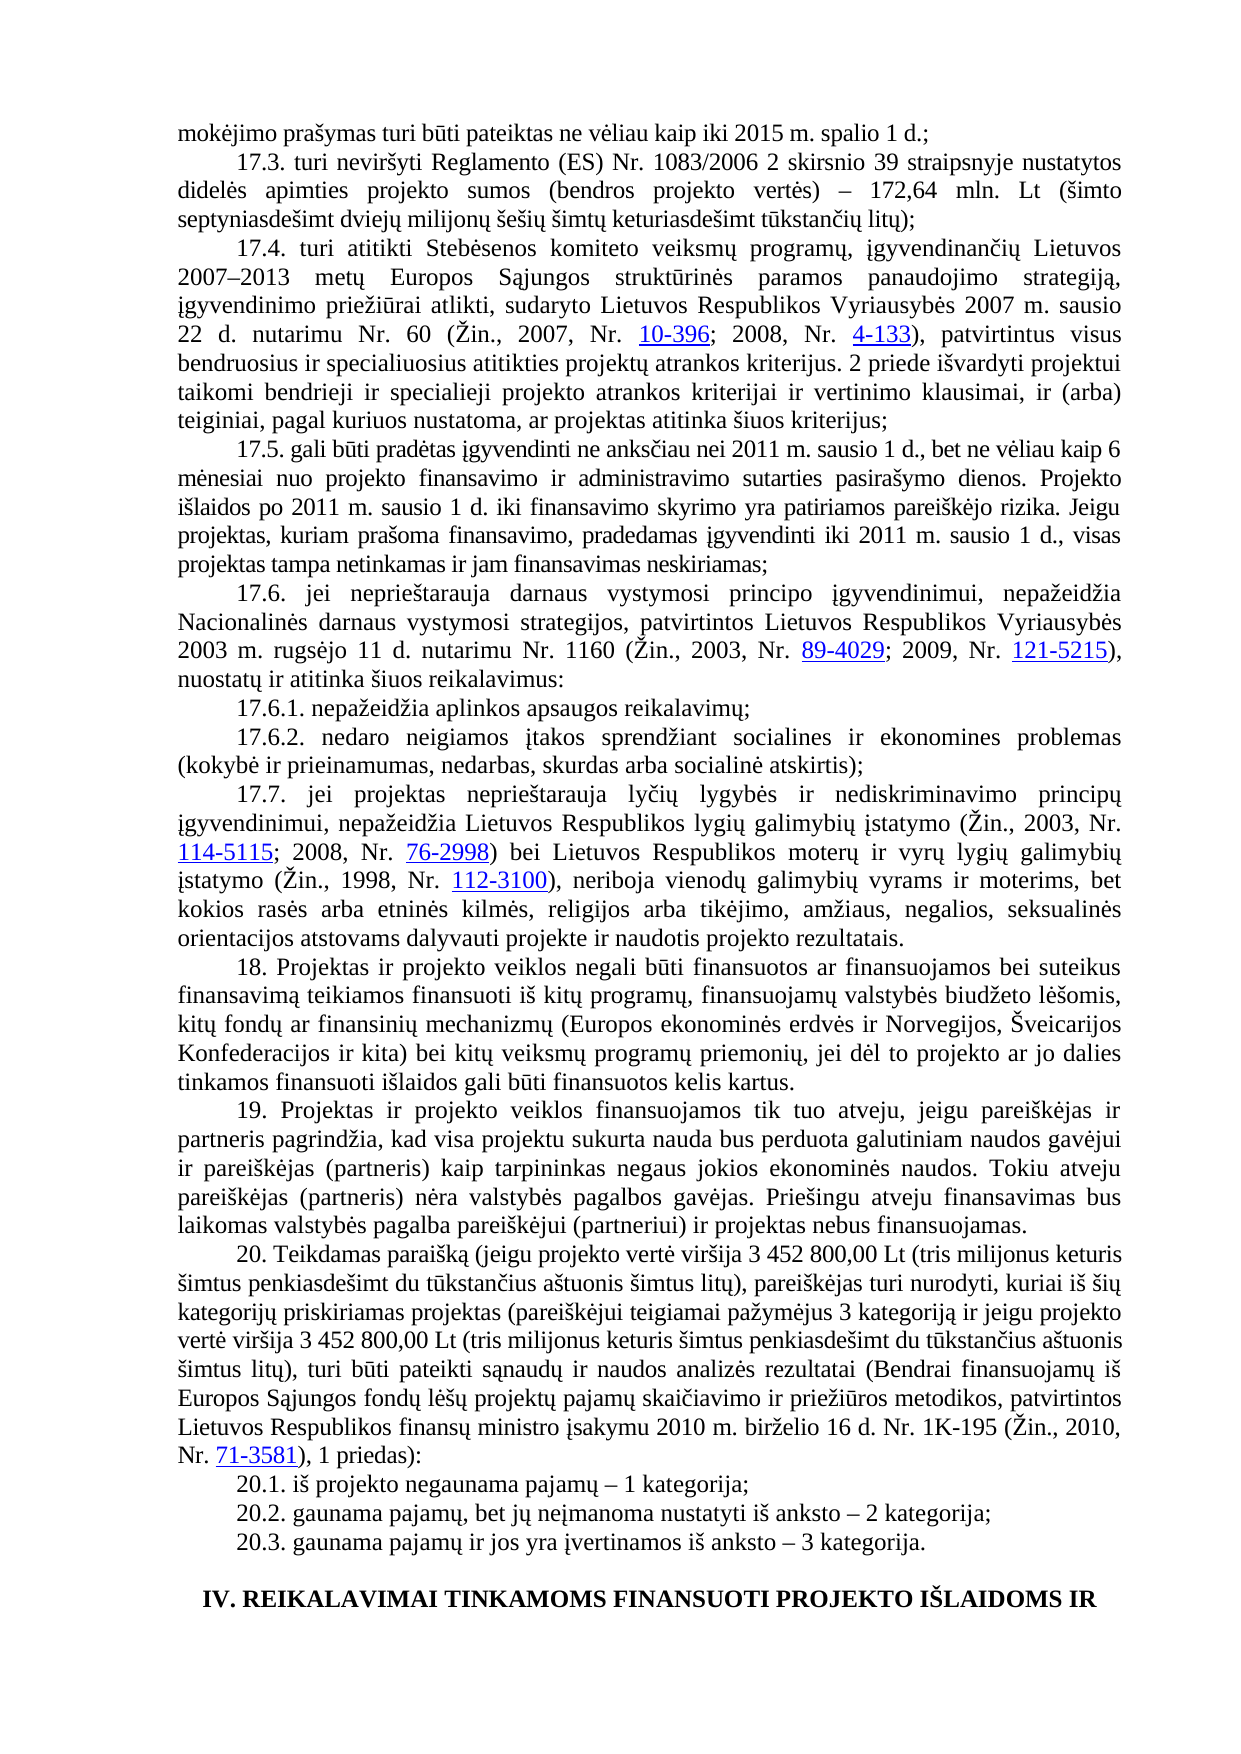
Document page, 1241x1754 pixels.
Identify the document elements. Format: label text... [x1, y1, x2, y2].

text 17.4. turi atitikti Stebėsenos komiteto veiksmų programų, įgyvendinančių Lietuvos 2007–2013 metų Europos Sąjungos struktūrinės paramos panaudojimo strategiją, įgyvendinimo priežiūrai atlikti, sudaryto Lietuvos Respublikos Vyriausybės 2007 m. sausio 22 d. nutarimu Nr. 60 (Žin., 2007, Nr. 10-396; 2008, Nr. 4-133), patvirtintus visus bendruosius ir specialiuosius atitikties projektų atrankos kriterijus. 2 priede išvardyti projektui taikomi bendrieji ir specialieji projekto atrankos kriterijai ir vertinimo klausimai, ir (arba) teiginiai, pagal kuriuos nustatoma, ar projektas atitinka šiuos kriterijus; [177, 233, 1122, 434]
text 17.6.2. nedaro neigiamos įtakos sprendžiant socialines ir ekonomines problemas (kokybė ir prieinamumas, nedarbas, skurdas arba socialinė atskirtis); [177, 722, 1122, 779]
text 20.2. gaunama pajamų, bet jų neįmanoma nustatyti iš anksto – 2 kategorija; [177, 1498, 1122, 1527]
text IV. REIKALAVIMAI TINKAMOMS FINANSUOTI PROJEKTO IŠLAIDOMS IR [177, 1584, 1122, 1613]
text 20.1. iš projekto negaunama pajamų – 1 kategorija; [177, 1469, 1122, 1498]
text 17.7. jei projektas neprieštarauja lyčių lygybės ir nediskriminavimo principų įgyvendinimui, nepažeidžia Lietuvos Respublikos lygių galimybių įstatymo (Žin., 2003, Nr. 114-5115; 2008, Nr. 76-2998) bei Lietuvos Respublikos moterų ir vyrų lygių galimybių įstatymo (Žin., 1998, Nr. 112-3100), neriboja vienodų galimybių vyrams ir moterims, bet kokios rasės arba etninės kilmės, religijos arba tikėjimo, amžiaus, negalios, seksualinės orientacijos atstovams dalyvauti projekte ir naudotis projekto rezultatais. [177, 779, 1122, 952]
text 17.3. turi neviršyti Reglamento (ES) Nr. 1083/2006 2 skirsnio 39 straipsnyje nustatytos didelės apimties projekto sumos (bendros projekto vertės) – 172,64 mln. Lt (šimto septyniasdešimt dviejų milijonų šešių šimtų keturiasdešimt tūkstančių litų); [177, 147, 1122, 233]
text 19. Projektas ir projekto veiklos finansuojamos tik tuo atveju, jeigu pareiškėjas ir partneris pagrindžia, kad visa projektu sukurta nauda bus perduota galutiniam naudos gavėjui ir pareiškėjas (partneris) kaip tarpininkas negaus jokios ekonominės naudos. Tokiu atveju pareiškėjas (partneris) nėra valstybės pagalbos gavėjas. Priešingu atveju finansavimas bus laikomas valstybės pagalba pareiškėjui (partneriui) ir projektas nebus finansuojamas. [177, 1096, 1122, 1239]
text 17.5. gali būti pradėtas įgyvendinti ne anksčiau nei 2011 m. sausio 1 d., bet ne vėliau kaip 6 mėnesiai nuo projekto finansavimo ir administravimo sutarties pasirašymo dienos. Projekto išlaidos po 2011 m. sausio 1 d. iki finansavimo skyrimo yra patiriamos pareiškėjo rizika. Jeigu projektas, kuriam prašoma finansavimo, pradedamas įgyvendinti iki 2011 m. sausio 1 d., visas projektas tampa netinkamas ir jam finansavimas neskiriamas; [177, 434, 1122, 578]
text 20. Teikdamas paraišką (jeigu projekto vertė viršija 3 452 800,00 Lt (tris milijonus keturis šimtus penkiasdešimt du tūkstančius aštuonis šimtus litų), pareiškėjas turi nurodyti, kuriai iš šių kategorijų priskiriamas projektas (pareiškėjui teigiamai pažymėjus 3 kategoriją ir jeigu projekto vertė viršija 3 452 800,00 Lt (tris milijonus keturis šimtus penkiasdešimt du tūkstančius aštuonis šimtus litų), turi būti pateikti sąnaudų ir naudos analizės rezultatai (Bendrai finansuojamų iš Europos Sąjungos fondų lėšų projektų pajamų skaičiavimo ir priežiūros metodikos, patvirtintos Lietuvos Respublikos finansų ministro įsakymu 2010 m. birželio 16 d. Nr. 1K-195 (Žin., 2010, Nr. 71-3581), 1 priedas): [177, 1239, 1122, 1469]
text 18. Projektas ir projekto veiklos negali būti finansuotos ar finansuojamos bei suteikus finansavimą teikiamos finansuoti iš kitų programų, finansuojamų valstybės biudžeto lėšomis, kitų fondų ar finansinių mechanizmų (Europos ekonominės erdvės ir Norvegijos, Šveicarijos Konfederacijos ir kita) bei kitų veiksmų programų priemonių, jei dėl to projekto ar jo dalies tinkamos finansuoti išlaidos gali būti finansuotos kelis kartus. [177, 952, 1122, 1096]
text 20.3. gaunama pajamų ir jos yra įvertinamos iš anksto – 3 kategorija. [177, 1527, 1122, 1556]
text mokėjimo prašymas turi būti pateiktas ne vėliau kaip iki 2015 m. spalio 1 d.; [177, 118, 1122, 147]
text 17.6.1. nepažeidžia aplinkos apsaugos reikalavimų; [177, 693, 1122, 722]
text 17.6. jei neprieštarauja darnaus vystymosi principo įgyvendinimui, nepažeidžia Nacionalinės darnaus vystymosi strategijos, patvirtintos Lietuvos Respublikos Vyriausybės 2003 m. rugsėjo 11 d. nutarimu Nr. 1160 (Žin., 2003, Nr. 89-4029; 2009, Nr. 121-5215), nuostatų ir atitinka šiuos reikalavimus: [177, 578, 1122, 693]
